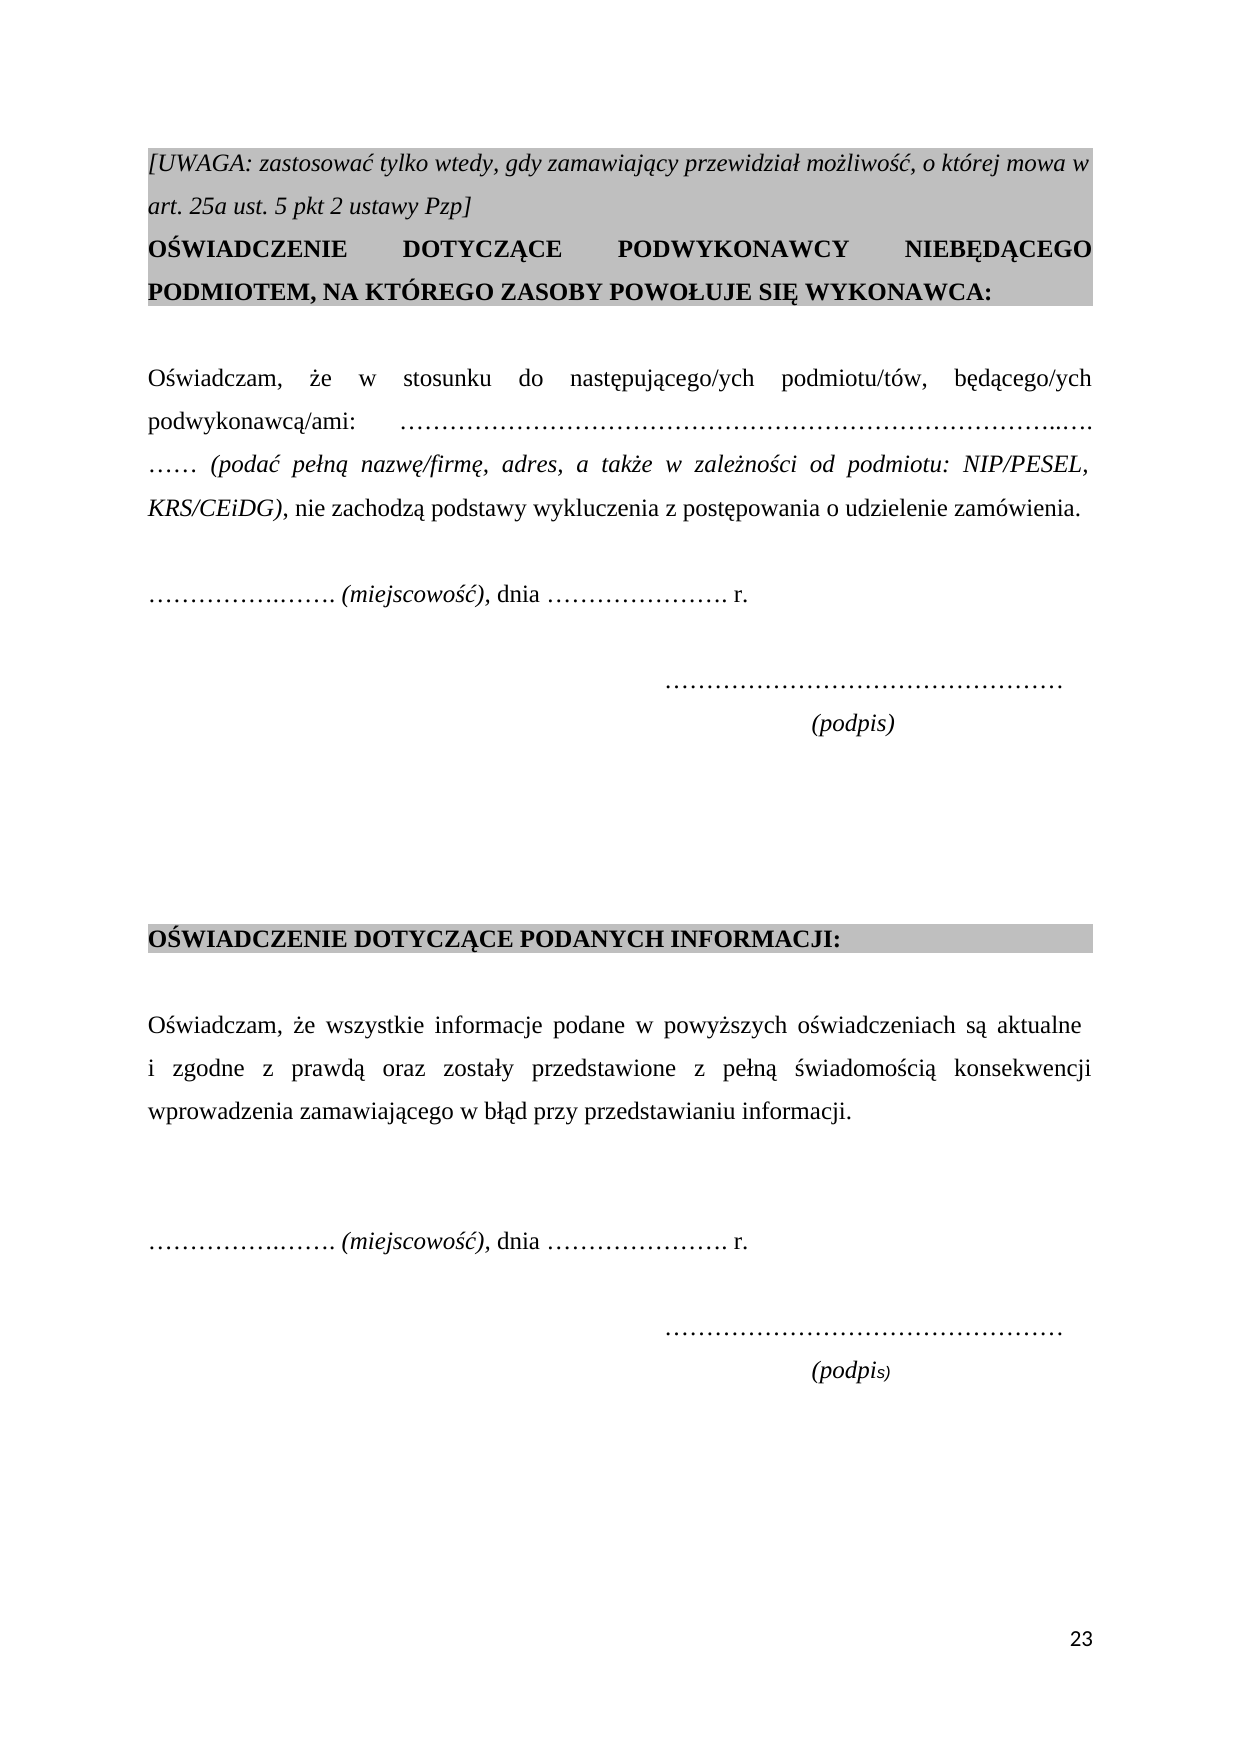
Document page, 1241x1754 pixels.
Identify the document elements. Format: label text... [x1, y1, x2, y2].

text OŚWIADCZENIE DOTYCZĄCE PODANYCH INFORMACJI: [148, 924, 1093, 953]
text …………….……. (miejscowość), dnia …………………. r. [148, 1226, 1093, 1254]
text (podpis) [738, 708, 1093, 737]
text ………………………………………… [148, 1312, 1093, 1341]
text OŚWIADCZENIE DOTYCZĄCE PODWYKONAWCY NIEBĘDĄCEGO PODMIOTEM, NA KTÓREGO ZASOBY POWOŁUJE SIĘ WYKONAWCA: [148, 234, 1093, 306]
text Oświadczam, że w stosunku do następującego/ych podmiotu/tów, będącego/ych podwykonawcą/ami: ……………………………………………………………………..….…… (podać pełną nazwę/firmę, adres, a także w zależności od podmiotu: NIP/PESEL, KRS/CEiDG), nie zachodzą podstawy wykluczenia z postępowania o udzielenie zamówienia. [148, 363, 1093, 521]
text ………………………………………… [148, 665, 1093, 694]
text (podpis) [738, 1355, 1093, 1384]
text …………….……. (miejscowość), dnia …………………. r. [148, 579, 1093, 608]
text Oświadczam, że wszystkie informacje podane w powyższych oświadczeniach są aktualne i zgodne z prawdą oraz zostały przedstawione z pełną świadomością konsekwencji wprowadzenia zamawiającego w błąd przy przedstawianiu informacji. [148, 1010, 1093, 1125]
text [UWAGA: zastosować tylko wtedy, gdy zamawiający przewidział możliwość, o której mowa w art. 25a ust. 5 pkt 2 ustawy Pzp] [148, 148, 1093, 219]
